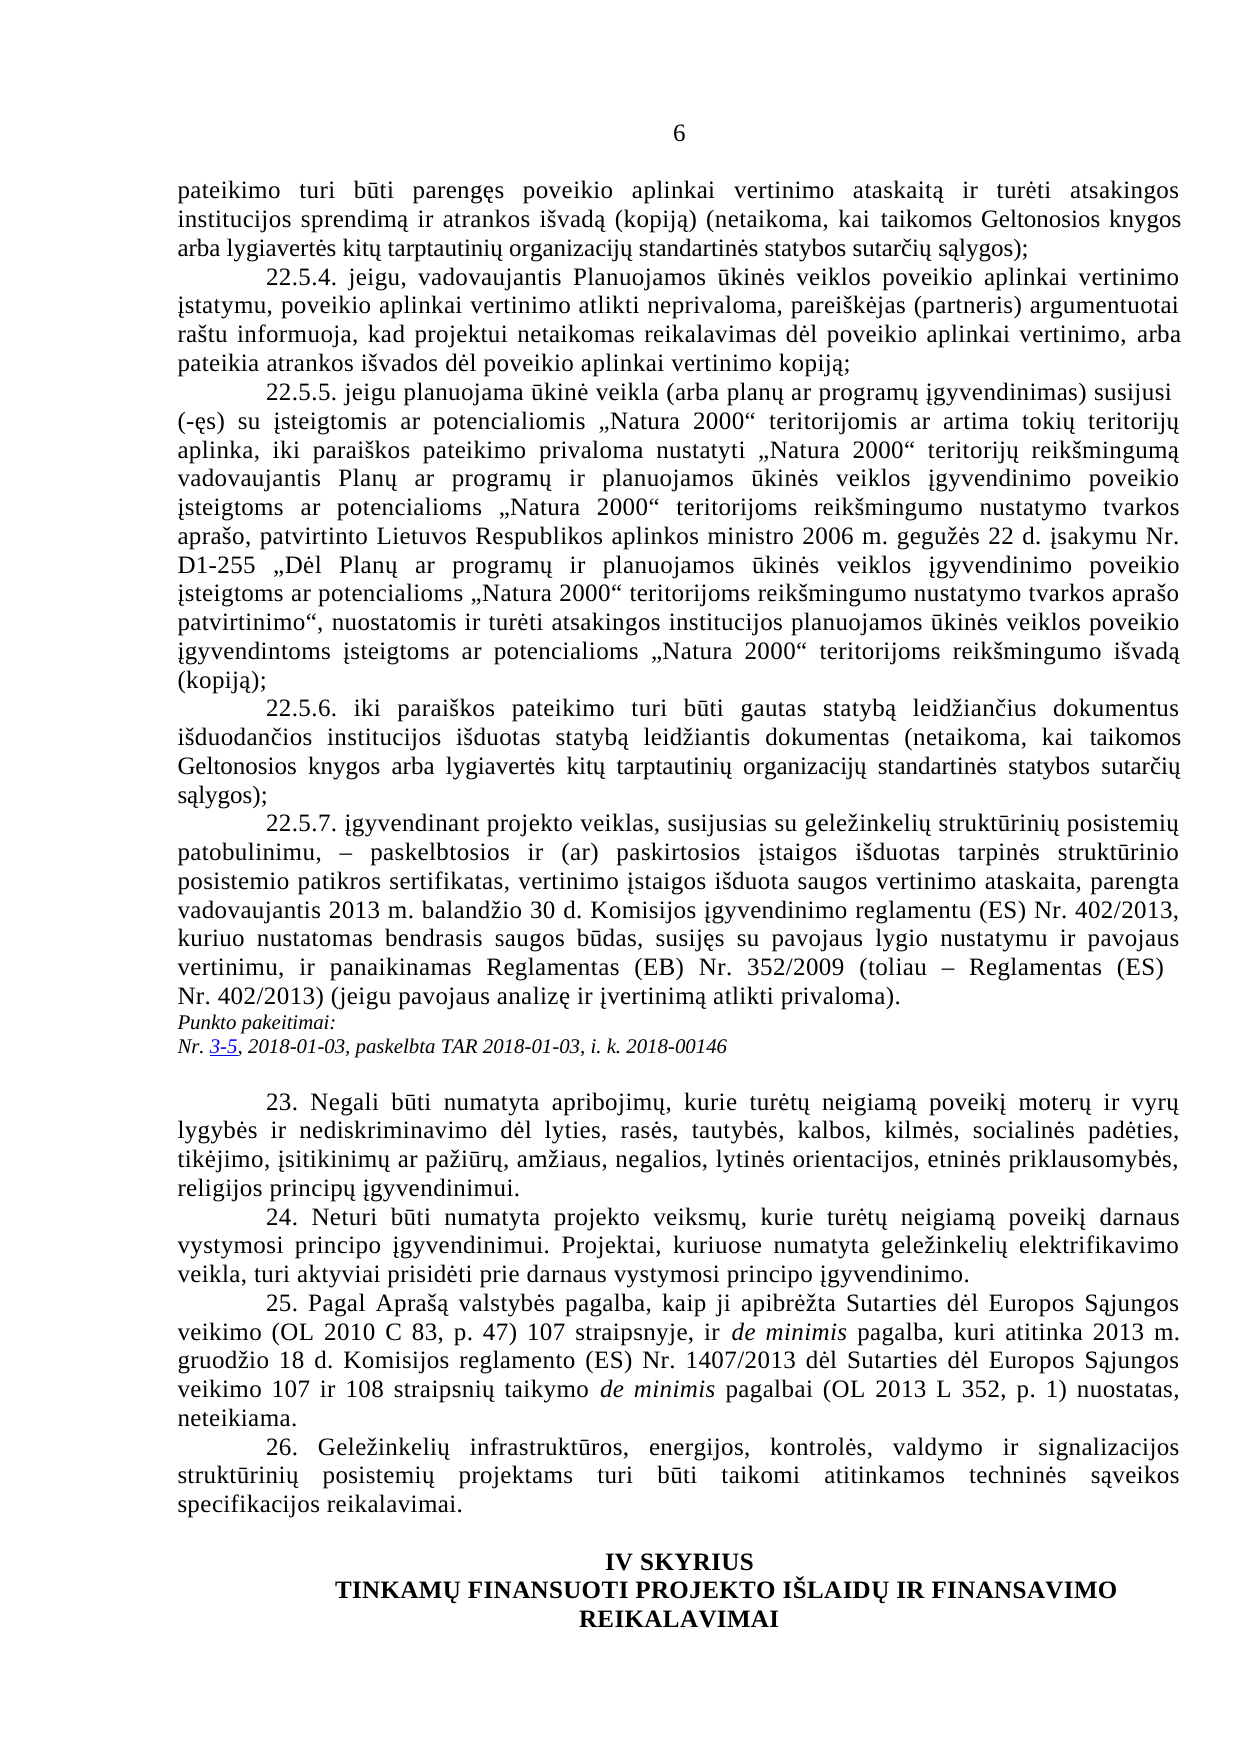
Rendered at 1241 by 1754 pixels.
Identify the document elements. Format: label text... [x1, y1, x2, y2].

text 22.5.7. įgyvendinant projekto veiklas, susijusias su geležinkelių struktūrinių posistemių patobulinimu, – paskelbtosios ir (ar) paskirtosios įstaigos išduotas tarpinės struktūrinio posistemio patikros sertifikatas, vertinimo įstaigos išduota saugos vertinimo ataskaita, parengta vadovaujantis 2013 m. balandžio 30 d. Komisijos įgyvendinimo reglamentu (ES) Nr. 402/2013, kuriuo nustatomas bendrasis saugos būdas, susijęs su pavojaus lygio nustatymu ir pavojaus vertinimu, ir panaikinamas Reglamentas (EB) Nr. 352/2009 (toliau – Reglamentas (ES) Nr. 402/2013) (jeigu pavojaus analizę ir įvertinimą atlikti privaloma). [177, 808, 1181, 1010]
text pateikimo turi būti parengęs poveikio aplinkai vertinimo ataskaitą ir turėti atsakingos institucijos sprendimą ir atrankos išvadą (kopiją) (netaikoma, kai taikomos Geltonosios knygos arba lygiavertės kitų tarptautinių organizacijų standartinės statybos sutarčių sąlygos); [177, 176, 1181, 262]
text Nr. 3-5, 2018-01-03, paskelbta TAR 2018-01-03, i. k. 2018-00146 [177, 1034, 1181, 1058]
text 26. Geležinkelių infrastruktūros, energijos, kontrolės, valdymo ir signalizacijos struktūrinių posistemių projektams turi būti taikomi atitinkamos techninės sąveikos specifikacijos reikalavimai. [177, 1432, 1181, 1518]
text 22.5.6. iki paraiškos pateikimo turi būti gautas statybą leidžiančius dokumentus išduodančios institucijos išduotas statybą leidžiantis dokumentas (netaikoma, kai taikomos Geltonosios knygos arba lygiavertės kitų tarptautinių organizacijų standartinės statybos sutarčių sąlygos); [177, 693, 1181, 808]
text 25. Pagal Aprašą valstybės pagalba, kaip ji apibrėžta Sutarties dėl Europos Sąjungos veikimo (OL 2010 C 83, p. 47) 107 straipsnyje, ir de minimis pagalba, kuri atitinka 2013 m. gruodžio 18 d. Komisijos reglamento (ES) Nr. 1407/2013 dėl Sutarties dėl Europos Sąjungos veikimo 107 ir 108 straipsnių taikymo de minimis pagalbai (OL 2013 L 352, p. 1) nuostatas, neteikiama. [177, 1288, 1181, 1432]
text 23. Negali būti numatyta apribojimų, kurie turėtų neigiamą poveikį moterų ir vyrų lygybės ir nediskriminavimo dėl lyties, rasės, tautybės, kalbos, kilmės, socialinės padėties, tikėjimo, įsitikinimų ar pažiūrų, amžiaus, negalios, lytinės orientacijos, etninės priklausomybės, religijos principų įgyvendinimui. [177, 1087, 1181, 1202]
text 22.5.5. jeigu planuojama ūkinė veikla (arba planų ar programų įgyvendinimas) susijusi (-ęs) su įsteigtomis ar potencialiomis „Natura 2000“ teritorijomis ar artima tokių teritorijų aplinka, iki paraiškos pateikimo privaloma nustatyti „Natura 2000“ teritorijų reikšmingumą vadovaujantis Planų ar programų ir planuojamos ūkinės veiklos įgyvendinimo poveikio įsteigtoms ar potencialioms „Natura 2000“ teritorijoms reikšmingumo nustatymo tvarkos aprašo, patvirtinto Lietuvos Respublikos aplinkos ministro 2006 m. gegužės 22 d. įsakymu Nr. D1-255 „Dėl Planų ar programų ir planuojamos ūkinės veiklos įgyvendinimo poveikio įsteigtoms ar potencialioms „Natura 2000“ teritorijoms reikšmingumo nustatymo tvarkos aprašo patvirtinimo“, nuostatomis ir turėti atsakingos institucijos planuojamos ūkinės veiklos poveikio įgyvendintoms įsteigtoms ar potencialioms „Natura 2000“ teritorijoms reikšmingumo išvadą (kopiją); [177, 377, 1181, 693]
text Punkto pakeitimai: [177, 1010, 1181, 1034]
text 22.5.4. jeigu, vadovaujantis Planuojamos ūkinės veiklos poveikio aplinkai vertinimo įstatymu, poveikio aplinkai vertinimo atlikti neprivaloma, pareiškėjas (partneris) argumentuotai raštu informuoja, kad projektui netaikomas reikalavimas dėl poveikio aplinkai vertinimo, arba pateikia atrankos išvados dėl poveikio aplinkai vertinimo kopiją; [177, 262, 1181, 377]
text 24. Neturi būti numatyta projekto veiksmų, kurie turėtų neigiamą poveikį darnaus vystymosi principo įgyvendinimui. Projektai, kuriuose numatyta geležinkelių elektrifikavimo veikla, turi aktyviai prisidėti prie darnaus vystymosi principo įgyvendinimo. [177, 1202, 1181, 1288]
text IV SKYRIUS [177, 1547, 1181, 1575]
text TINKAMŲ FINANSUOTI PROJEKTO IŠLAIDŲ IR FINANSAVIMO REIKALAVIMAI [177, 1575, 1181, 1633]
